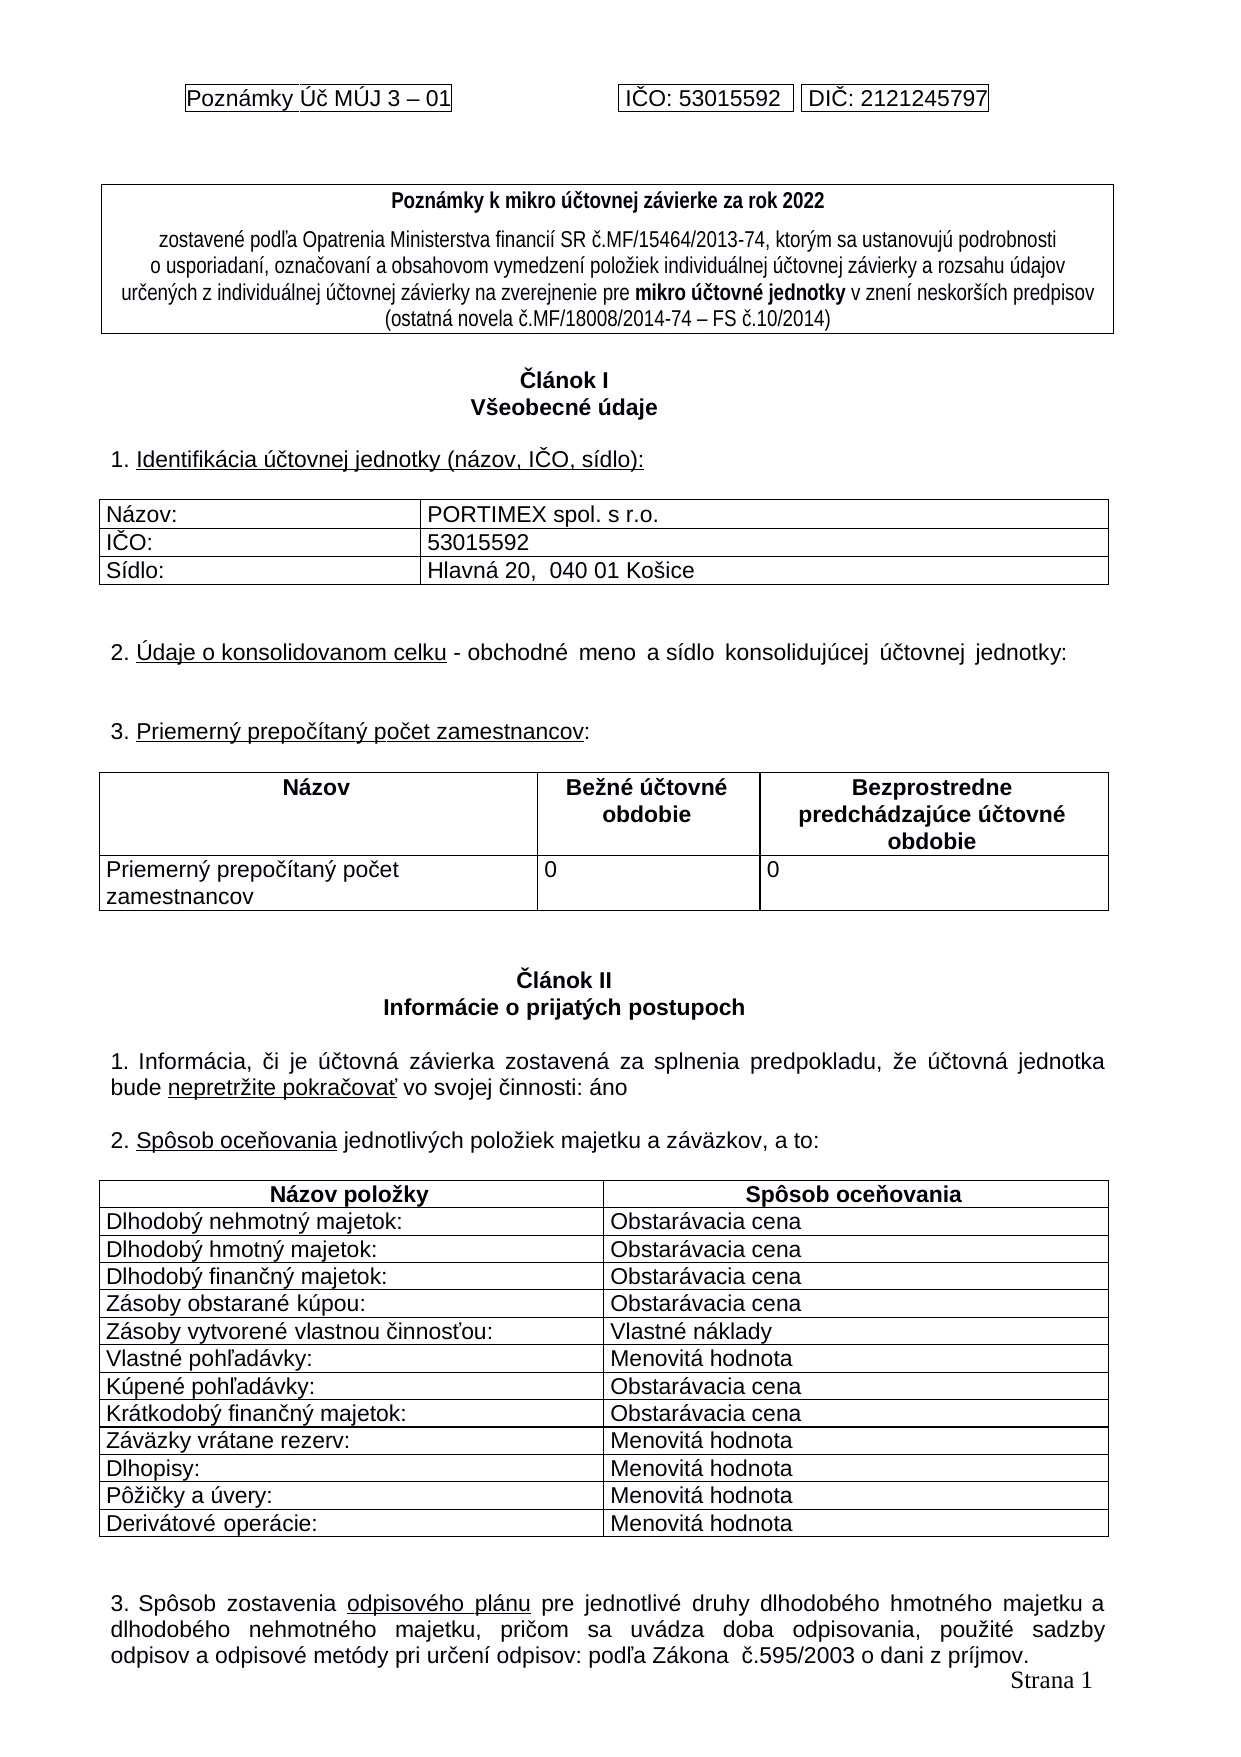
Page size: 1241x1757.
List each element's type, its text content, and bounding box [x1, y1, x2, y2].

table_cell 0 [538, 856, 759, 910]
table_cell Pôžičky a úvery: [100, 1482, 603, 1508]
text 3. Spôsob zostavenia odpisového plánu pre jednotlivé druhy dlhodobého hmotného majetku a dlhodobého nehmotného majetku, pričom sa uvádza doba odpisovania, použité sadzby odpisov a odpisové metódy pri určení odpisov: podľa Zákona č.595/2003 o dani z príjmov. [110, 1590, 1105, 1669]
table_cell Hlavná 20, 040 01 Košice [421, 557, 1108, 584]
text 2. Údaje o konsolidovanom celku - obchodné meno a sídlo konsolidujúcej účtovnej jednotky: [110, 639, 1105, 665]
table_cell Záväzky vrátane rezerv: [100, 1428, 603, 1454]
table_cell Derivátové operácie: [100, 1510, 603, 1536]
table_cell Dlhopisy: [100, 1455, 603, 1481]
table_cell Obstarávacia cena [604, 1290, 1108, 1317]
table_cell Sídlo: [100, 557, 420, 584]
subtitle Článok I [110, 367, 1018, 394]
table_cell IČO: [100, 529, 420, 556]
text 1. Identifikácia účtovnej jednotky (názov, IČO, sídlo): [110, 446, 1105, 472]
table_header Bezprostredne predchádzajúce účtovné obdobie [761, 773, 1108, 854]
table_cell Vlastné pohľadávky: [100, 1345, 603, 1372]
table_header Bežné účtovné obdobie [538, 773, 759, 854]
table_cell Dlhodobý nehmotný majetok: [100, 1208, 603, 1234]
table_cell Obstarávacia cena [604, 1263, 1108, 1289]
text 1. Informácia, či je účtovná závierka zostavená za splnenia predpokladu, že účtovná jednotka bude nepretržite pokračovať vo svojej činnosti: áno [110, 1048, 1105, 1101]
text Informácie o prijatých postupoch [110, 993, 1018, 1020]
table_cell Obstarávacia cena [604, 1373, 1108, 1399]
table_header Názov položky [100, 1181, 603, 1207]
table_cell Menovitá hodnota [604, 1510, 1108, 1536]
table_cell Menovitá hodnota [604, 1345, 1108, 1372]
table_cell Zásoby vytvorené vlastnou činnosťou: [100, 1318, 603, 1344]
text Všeobecné údaje [110, 394, 1017, 420]
table_cell Obstarávacia cena [604, 1236, 1108, 1262]
table_header PORTIMEX spol. s r.o. [421, 500, 1108, 527]
table_cell Menovitá hodnota [604, 1482, 1108, 1508]
table_cell Priemerný prepočítaný počet zamestnancov [100, 856, 537, 910]
table_cell Dlhodobý finančný majetok: [100, 1263, 603, 1289]
table_cell Obstarávacia cena [604, 1208, 1108, 1234]
table_cell Vlastné náklady [604, 1318, 1108, 1344]
text (ostatná novela č.MF/18008/2014-74 – FS č.10/2014) [102, 302, 1113, 333]
table_header Spôsob oceňovania [604, 1181, 1108, 1207]
table_header Názov [100, 773, 537, 854]
table_cell Menovitá hodnota [604, 1455, 1108, 1481]
table_cell Dlhodobý hmotný majetok: [100, 1236, 603, 1262]
text Poznámky k mikro účtovnej závierke za rok 2022 [102, 185, 1113, 213]
text 2. Spôsob oceňovania jednotlivých položiek majetku a záväzkov, a to: [110, 1127, 1105, 1153]
text zostavené podľa Opatrenia Ministerstva financií SR č.MF/15464/2013-74, ktorým sa ustanovujú podrobnosti o usporiadaní, označovaní a obsahovom vymedzení položiek individuálnej účtovnej závierky a rozsahu údajov určených z individuálnej účtovnej závierky na zverejnenie pre mikro účtovné jednotky v znení neskorších predpisov [102, 223, 1113, 302]
table_cell Kúpené pohľadávky: [100, 1373, 603, 1399]
text 3. Priemerný prepočítaný počet zamestnancov: [110, 718, 1105, 745]
table_cell Menovitá hodnota [604, 1428, 1108, 1454]
table_cell Zásoby obstarané kúpou: [100, 1290, 603, 1317]
subtitle Článok II [110, 967, 1017, 993]
table_cell Krátkodobý finančný majetok: [100, 1400, 603, 1426]
table_header Názov: [100, 500, 420, 527]
table_cell 0 [761, 856, 1108, 910]
table_cell 53015592 [421, 529, 1108, 556]
table_cell Obstarávacia cena [604, 1400, 1108, 1426]
